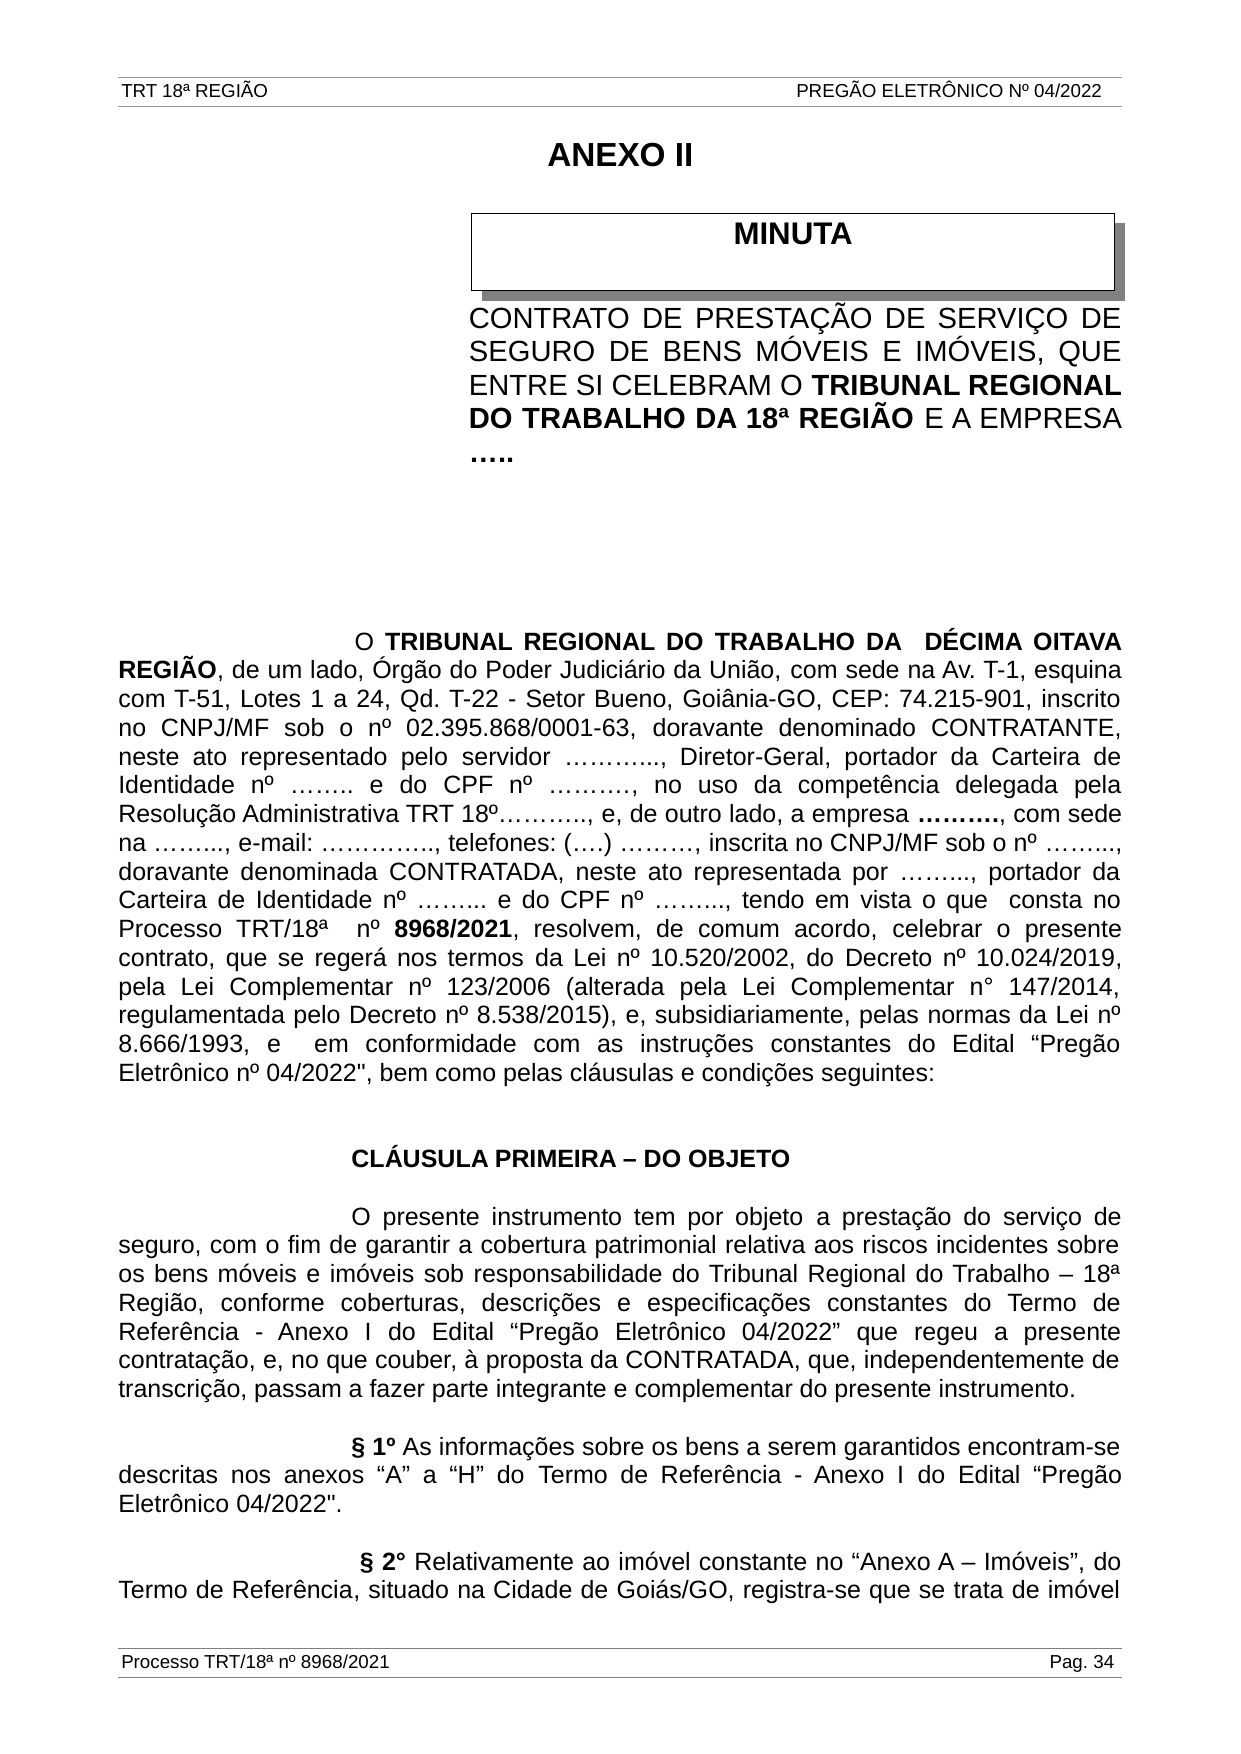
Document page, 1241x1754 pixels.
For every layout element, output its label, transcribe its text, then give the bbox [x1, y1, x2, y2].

text O TRIBUNAL REGIONAL DO TRABALHO DA DÉCIMA OITAVA REGIÃO, de um lado, Órgão do Poder Judiciário da União, com sede na Av. T-1, esquina com T-51, Lotes 1 a 24, Qd. T-22 - Setor Bueno, Goiânia-GO, CEP: 74.215-901, inscrito no CNPJ/MF sob o nº 02.395.868/0001-63, doravante denominado CONTRATANTE, neste ato representado pelo servidor ………..., Diretor-Geral, portador da Carteira de Identidade nº …….. e do CPF nº ………., no uso da competência delegada pela Resolução Administrativa TRT 18º……….., e, de outro lado, a empresa ………., com sede na ……..., e-mail: ………….., telefones: (….) ………, inscrita no CNPJ/MF sob o nº ……..., doravante denominada CONTRATADA, neste ato representada por ……..., portador da Carteira de Identidade nº ……... e do CPF nº ……..., tendo em vista o que consta no Processo TRT/18ª nº 8968/2021, resolvem, de comum acordo, celebrar o presente contrato, que se regerá nos termos da Lei nº 10.520/2002, do Decreto nº 10.024/2019, pela Lei Complementar nº 123/2006 (alterada pela Lei Complementar n° 147/2014, regulamentada pelo Decreto nº 8.538/2015), e, subsidiariamente, pelas normas da Lei nº 8.666/1993, e em conformidade com as instruções constantes do Edital “Pregão Eletrônico nº 04/2022", bem como pelas cláusulas e condições seguintes: [118, 627, 1122, 1087]
text CLÁUSULA PRIMEIRA – DO OBJETO [118, 1144, 1122, 1173]
text O presente instrumento tem por objeto a prestação do serviço de seguro, com o fim de garantir a cobertura patrimonial relativa aos riscos incidentes sobre os bens móveis e imóveis sob responsabilidade do Tribunal Regional do Trabalho – 18ª Região, conforme coberturas, descrições e especificações constantes do Termo de Referência - Anexo I do Edital “Pregão Eletrônico 04/2022” que regeu a presente contratação, e, no que couber, à proposta da CONTRATADA, que, independentemente de transcrição, passam a fazer parte integrante e complementar do presente instrumento. [118, 1202, 1122, 1403]
text CONTRATO DE PRESTAÇÃO DE SERVIÇO DE SEGURO DE BENS MÓVEIS E IMÓVEIS, QUE ENTRE SI CELEBRAM O TRIBUNAL REGIONAL DO TRABALHO DA 18ª REGIÃO E A EMPRESA ….. [469, 301, 1122, 469]
text MINUTA [472, 214, 1114, 251]
text § 2° Relativamente ao imóvel constante no “Anexo A – Imóveis”, do Termo de Referência, situado na Cidade de Goiás/GO, registra-se que se trata de imóvel [118, 1547, 1122, 1604]
text ANEXO II [118, 136, 1122, 174]
text § 1º As informações sobre os bens a serem garantidos encontram-se descritas nos anexos “A” a “H” do Termo de Referência - Anexo I do Edital “Pregão Eletrônico 04/2022". [118, 1432, 1122, 1518]
